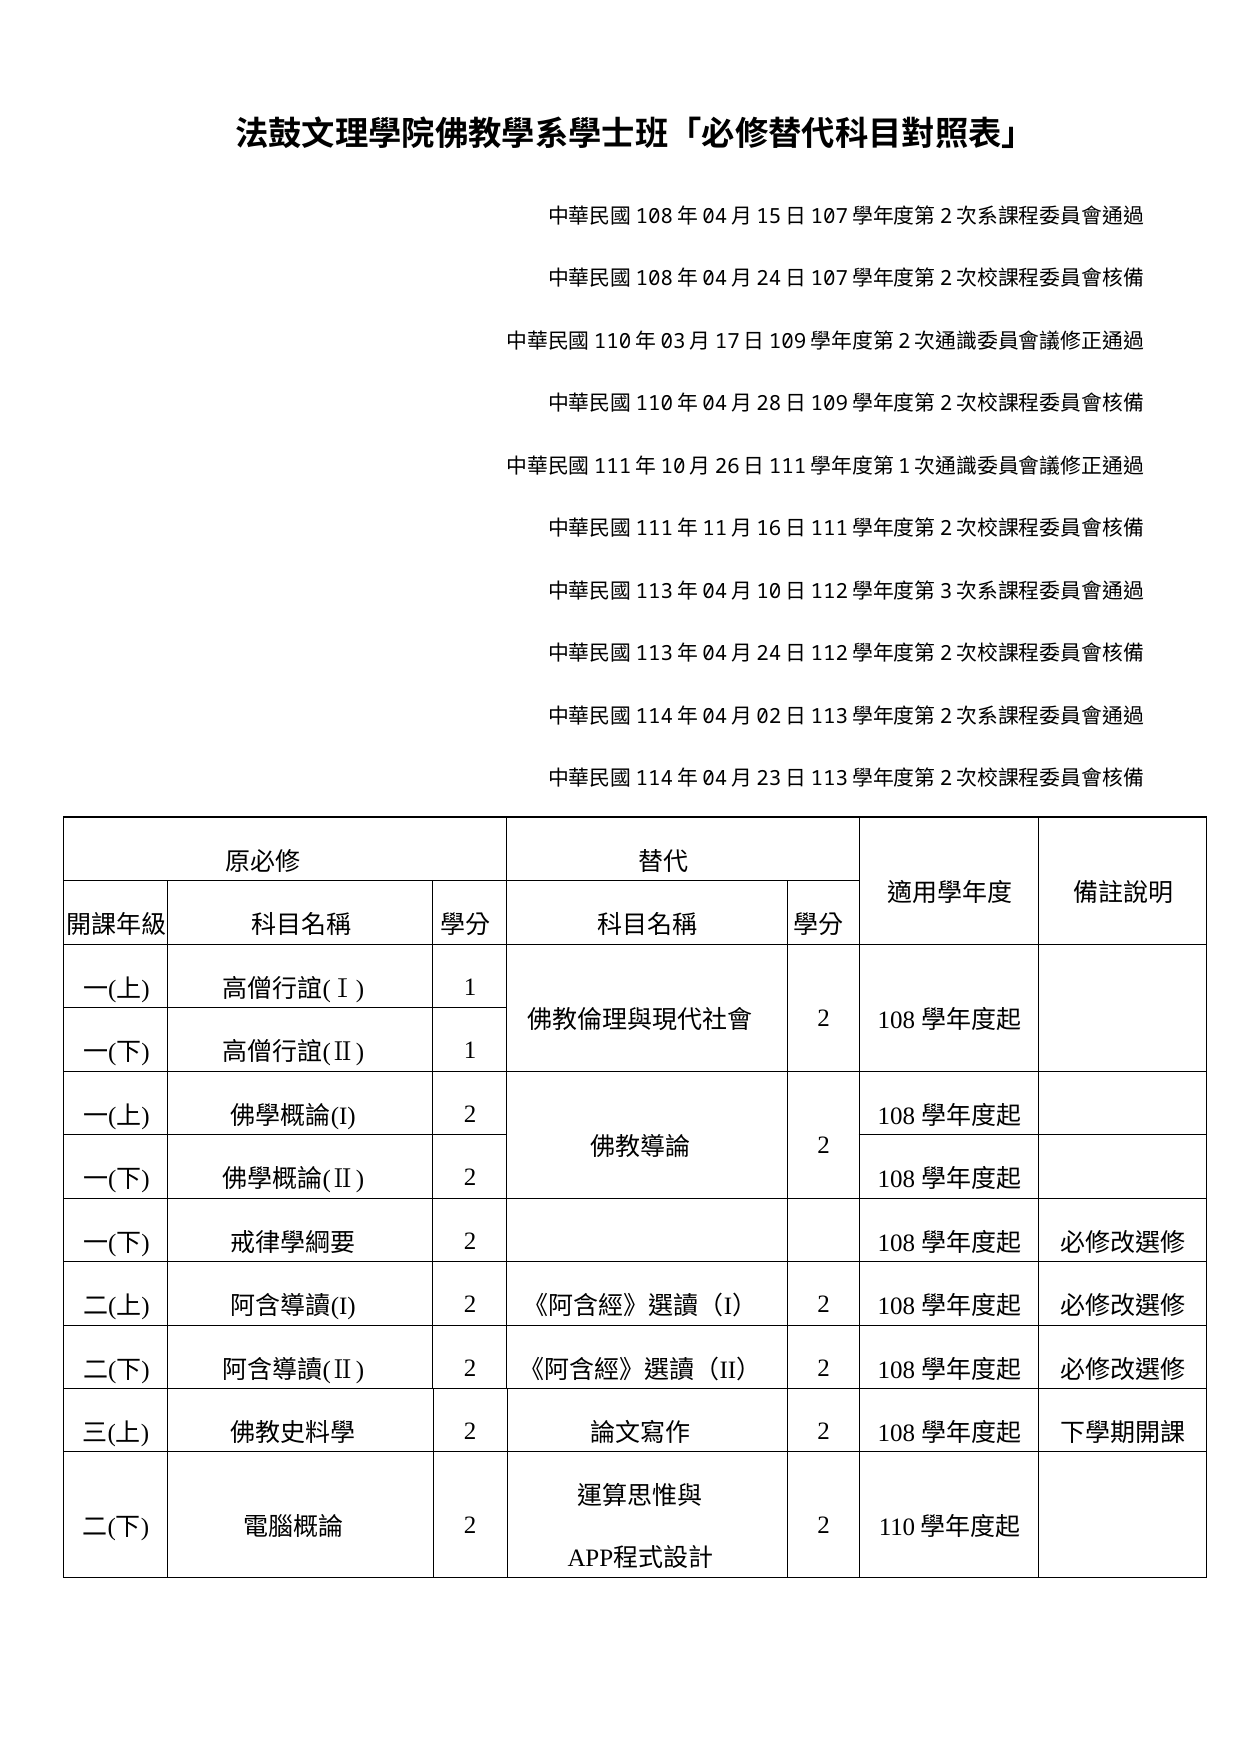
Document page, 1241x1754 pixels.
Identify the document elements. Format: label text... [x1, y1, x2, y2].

text 法鼓文理學院佛教學系學士班「必修替代科目對照表」 [103, 112, 1167, 154]
table_cell 科目名稱 [507, 881, 787, 943]
table_header 替代 [507, 818, 859, 880]
table_cell 三(上) [64, 1389, 167, 1451]
table_header 備註說明 [1039, 818, 1206, 943]
table_cell [1039, 1072, 1206, 1134]
table_cell 必修改選修 [1039, 1262, 1206, 1325]
table_cell 開課年級 [64, 881, 167, 943]
table_cell 電腦概論 [168, 1452, 433, 1577]
table_cell 運算思惟與 APP程式設計 [508, 1452, 787, 1577]
table_cell [1039, 945, 1206, 1071]
table_cell 阿含導讀(I) [168, 1262, 432, 1325]
table_cell 2 [788, 1072, 859, 1198]
text 中華民國110年03月17日109學年度第2次通識委員會議修正通過 [178, 298, 1143, 360]
table_cell 108 學年度起 [860, 1389, 1038, 1451]
table_cell 1 [433, 1008, 506, 1071]
table_cell 2 [788, 1262, 859, 1325]
text 中華民國110年04月28日109學年度第2次校課程委員會核備 [178, 360, 1143, 423]
table_cell 108 學年度起 [860, 1326, 1038, 1388]
table_cell [1039, 1135, 1206, 1198]
table_cell 一(上) [64, 1072, 167, 1134]
table_cell 108 學年度起 [860, 1199, 1038, 1261]
table_cell 2 [433, 1072, 506, 1134]
table_cell 2 [433, 1135, 506, 1198]
table_cell 下學期開課 [1039, 1389, 1206, 1451]
table_cell 2 [434, 1452, 507, 1577]
table_cell 《阿含經》選讀（I） [507, 1262, 787, 1325]
text 中華民國111年11月16日111學年度第2次校課程委員會核備 [178, 485, 1143, 548]
table_cell [1039, 1452, 1206, 1577]
table_cell 108 學年度起 [860, 945, 1038, 1071]
table_cell 必修改選修 [1039, 1326, 1206, 1388]
table_cell 一(下) [64, 1199, 167, 1261]
table_cell 2 [788, 1326, 859, 1388]
table_header 原必修 [64, 818, 506, 880]
table_header 適用學年度 [860, 818, 1038, 943]
table_cell 2 [434, 1389, 507, 1451]
table_cell [788, 1199, 859, 1261]
table_cell 阿含導讀(Ⅱ) [168, 1326, 432, 1388]
table_cell 1 [433, 945, 506, 1007]
table_cell 科目名稱 [168, 881, 432, 943]
table_cell 佛學概論(I) [168, 1072, 432, 1134]
table_cell 佛學概論(Ⅱ) [168, 1135, 432, 1198]
text 中華民國114年04月02日113學年度第2次系課程委員會通過 [178, 673, 1143, 735]
table_cell 2 [433, 1199, 506, 1261]
table_cell 論文寫作 [508, 1389, 787, 1451]
table_cell 2 [433, 1262, 506, 1325]
table_cell 二(下) [64, 1326, 167, 1388]
table_cell 佛教導論 [507, 1072, 787, 1198]
table_cell 戒律學綱要 [168, 1199, 432, 1261]
table_cell 高僧行誼(Ⅰ) [168, 945, 432, 1007]
text 中華民國113年04月24日112學年度第2次校課程委員會核備 [178, 610, 1143, 673]
table_cell 一(下) [64, 1008, 167, 1071]
text 中華民國114年04月23日113學年度第2次校課程委員會核備 [178, 735, 1143, 798]
table_cell 2 [788, 1452, 859, 1577]
table_cell 2 [788, 1389, 859, 1451]
table_cell 《阿含經》選讀（II） [507, 1326, 787, 1388]
table_cell 必修改選修 [1039, 1199, 1206, 1261]
text 中華民國111年10月26日111學年度第1次通識委員會議修正通過 [178, 423, 1143, 485]
table_cell 高僧行誼(Ⅱ) [168, 1008, 432, 1071]
table_cell 學分 [788, 881, 859, 943]
text 中華民國108年04月24日107學年度第2次校課程委員會核備 [178, 235, 1143, 298]
text 中華民國113年04月10日112學年度第3次系課程委員會通過 [178, 548, 1143, 610]
table_cell 110學年度起 [860, 1452, 1038, 1577]
table_cell [507, 1199, 787, 1261]
table_cell 2 [788, 945, 859, 1071]
table_cell 一(下) [64, 1135, 167, 1198]
table_cell 108 學年度起 [860, 1262, 1038, 1325]
table_cell 佛教倫理與現代社會 [507, 945, 787, 1071]
text 中華民國108年04月15日107學年度第2次系課程委員會通過 [178, 173, 1143, 235]
table_cell 學分 [433, 881, 506, 943]
table_cell 佛教史料學 [168, 1389, 433, 1451]
table_cell 108 學年度起 [860, 1135, 1038, 1198]
table_cell 108 學年度起 [860, 1072, 1038, 1134]
table_cell 一(上) [64, 945, 167, 1007]
table_cell 二(上) [64, 1262, 167, 1325]
table_cell 二(下) [64, 1452, 167, 1577]
table_cell 2 [433, 1326, 506, 1388]
